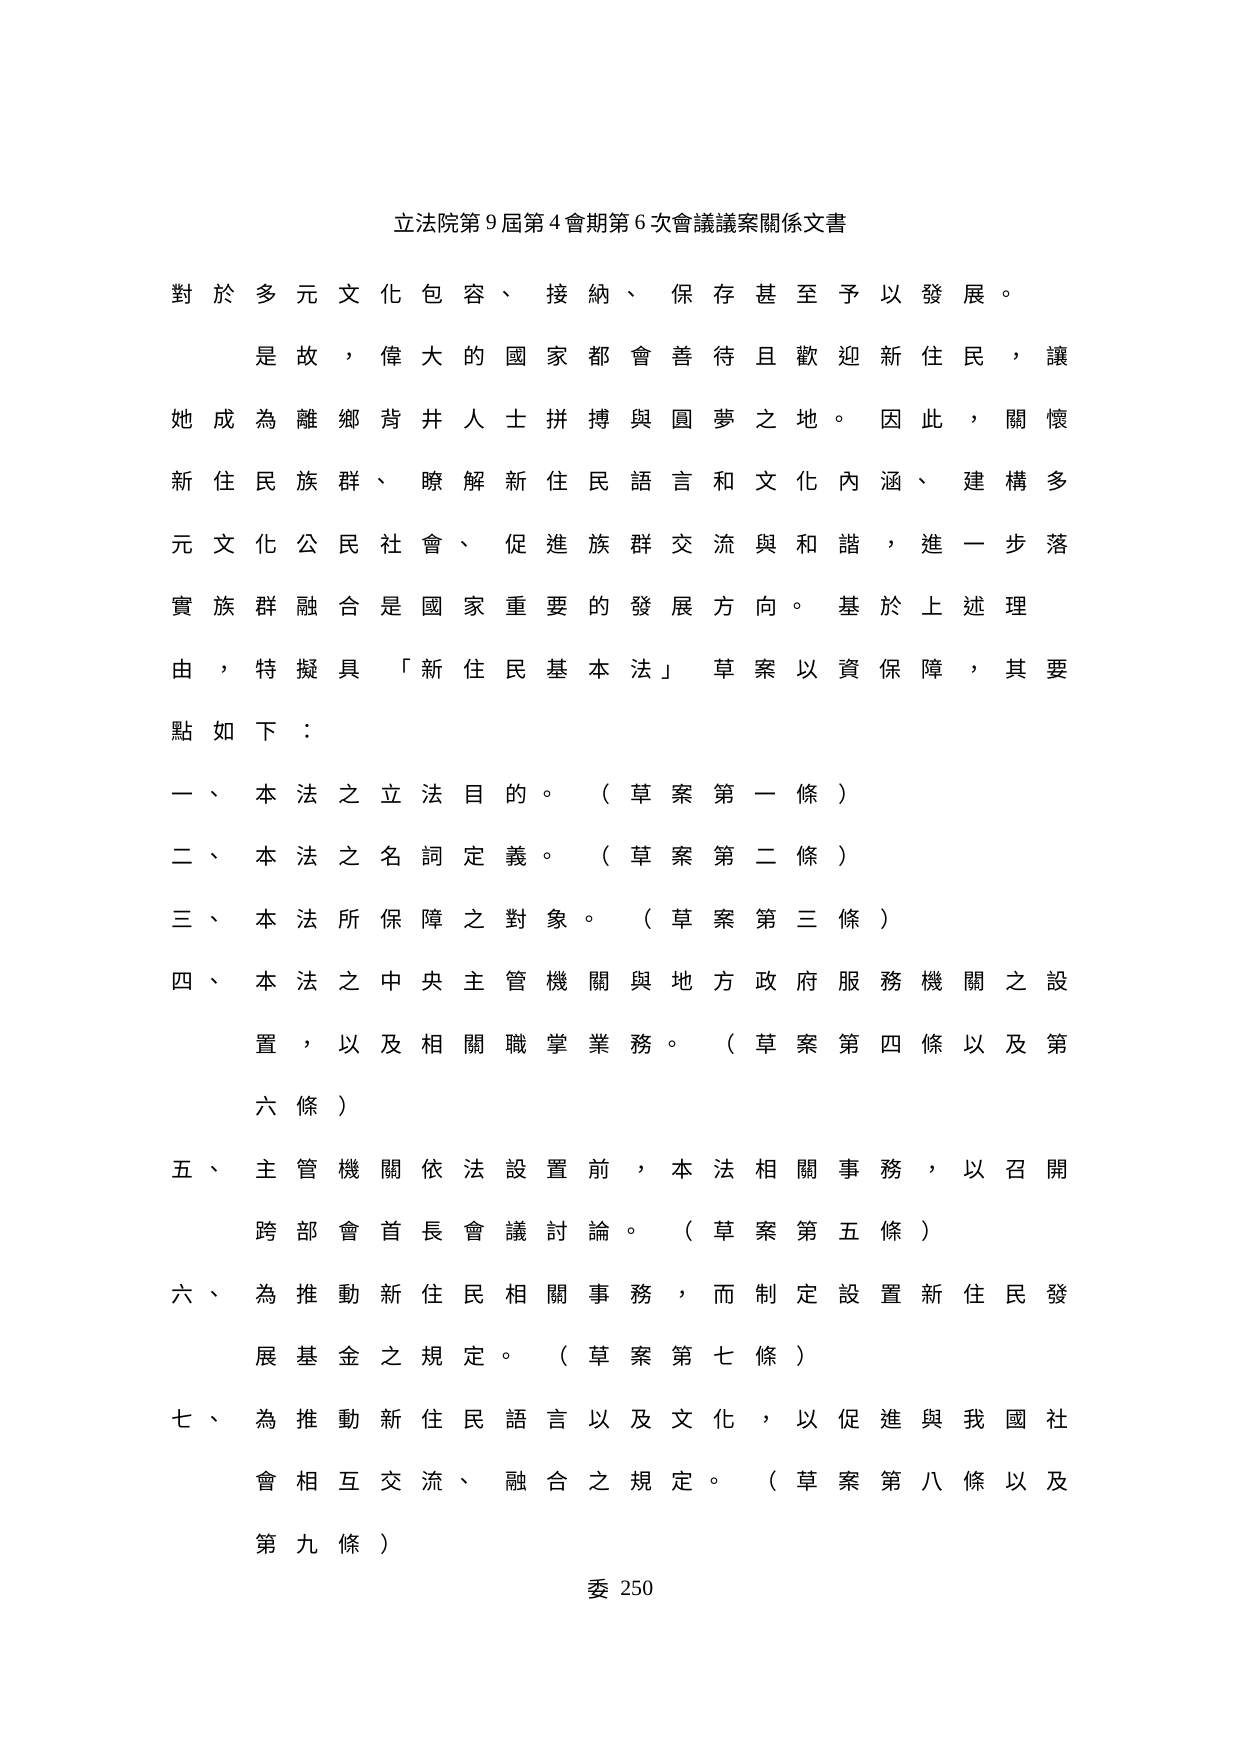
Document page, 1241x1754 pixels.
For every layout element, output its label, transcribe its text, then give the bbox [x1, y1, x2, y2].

text 五、主管機關依法設置前，本法相關事務，以召開跨部會首長會議討論。（草案第五條） [162, 1126, 1078, 1251]
text 三、本法所保障之對象。（草案第三條） [162, 876, 1078, 938]
text 四、本法之中央主管機關與地方政府服務機關之設置，以及相關職掌業務。（草案第四條以及第六條） [162, 938, 1078, 1126]
text 一、本法之立法目的。（草案第一條） [162, 751, 1078, 813]
text 七、為推動新住民語言以及文化，以促進與我國社會相互交流、融合之規定。（草案第八條以及第九條） [162, 1376, 1078, 1563]
text 六、為推動新住民相關事務，而制定設置新住民發展基金之規定。（草案第七條） [162, 1251, 1078, 1376]
text 對於多元文化包容、接納、保存甚至予以發展。 [162, 251, 1078, 313]
text 二、本法之名詞定義。（草案第二條） [162, 813, 1078, 876]
text 是故，偉大的國家都會善待且歡迎新住民，讓她成為離鄉背井人士拼搏與圓夢之地。因此，關懷新住民族群、瞭解新住民語言和文化內涵、建構多元文化公民社會、促進族群交流與和諧，進一步落實族群融合是國家重要的發展方向。基於上述理由，特擬具「新住民基本法」草案以資保障，其要點如下： [162, 313, 1078, 751]
